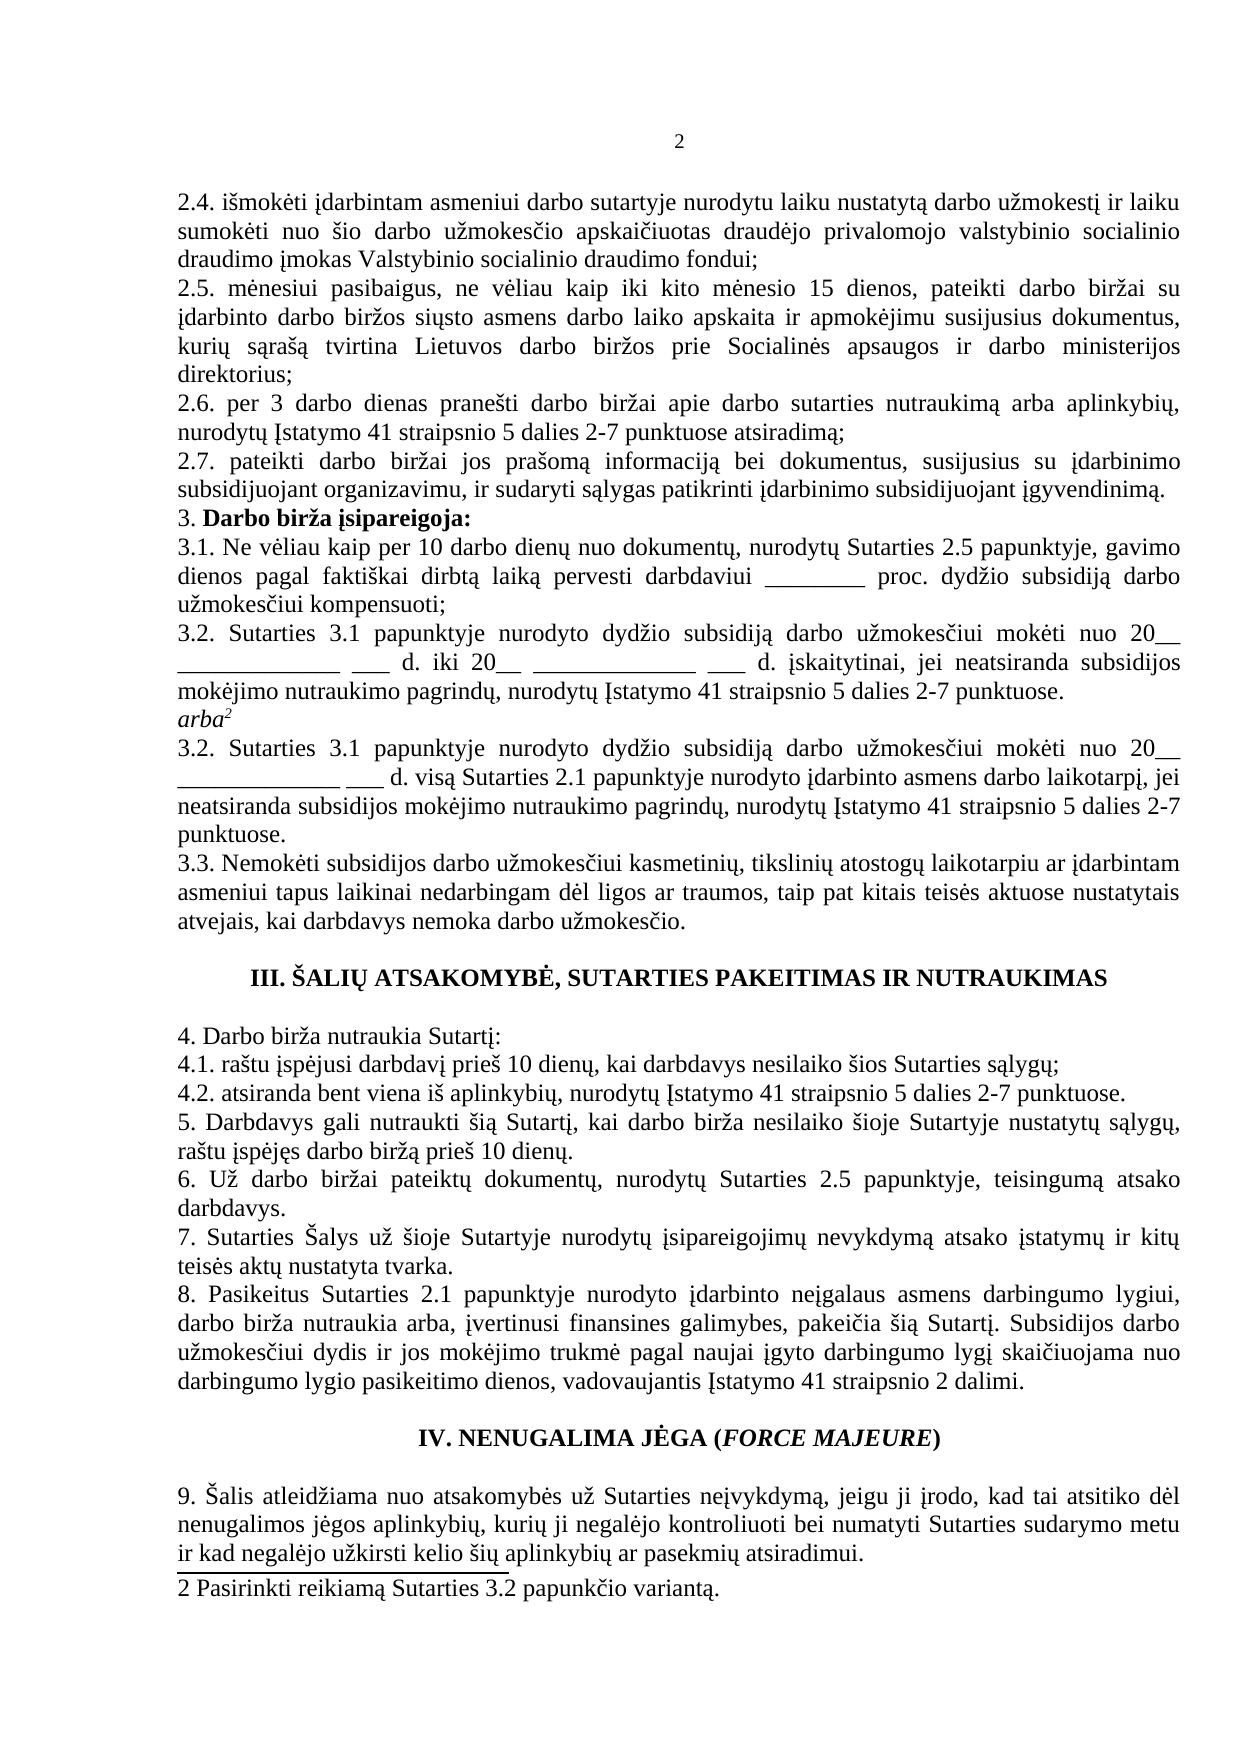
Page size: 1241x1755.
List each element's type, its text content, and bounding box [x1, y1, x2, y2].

subtitle III. ŠALIŲ ATSAKOMYBĖ, SUTARTIES PAKEITIMAS IR NUTRAUKIMAS [177, 963, 1181, 992]
text arba [177, 704, 1181, 733]
text 3.2. Sutarties 3.1 papunktyje nurodyto dydžio subsidiją darbo užmokesčiui mokėti nuo 20__ _____________ ___ d. iki 20__ _____________ ___ d. įskaitytinai, jei neatsiranda subsidijos mokėjimo nutraukimo pagrindų, nurodytų Įstatymo 41 straipsnio 5 dalies 2-7 punktuose. [177, 618, 1181, 704]
text 3.1. Ne vėliau kaip per 10 darbo dienų nuo dokumentų, nurodytų Sutarties 2.5 papunktyje, gavimo dienos pagal faktiškai dirbtą laiką pervesti darbdaviui ________ proc. dydžio subsidiją darbo užmokesčiui kompensuoti; [177, 532, 1181, 618]
text 3.3. Nemokėti subsidijos darbo užmokesčiui kasmetinių, tikslinių atostogų laikotarpiu ar įdarbintam asmeniui tapus laikinai nedarbingam dėl ligos ar traumos, taip pat kitais teisės aktuose nustatytais atvejais, kai darbdavys nemoka darbo užmokesčio. [177, 848, 1181, 934]
text 4.2. atsiranda bent viena iš aplinkybių, nurodytų Įstatymo 41 straipsnio 5 dalies 2-7 punktuose. [177, 1078, 1181, 1107]
text 2.5. mėnesiui pasibaigus, ne vėliau kaip iki kito mėnesio 15 dienos, pateikti darbo biržai su įdarbinto darbo biržos siųsto asmens darbo laiko apskaita ir apmokėjimu susijusius dokumentus, kurių sąrašą tvirtina Lietuvos darbo biržos prie Socialinės apsaugos ir darbo ministerijos direktorius; [177, 273, 1181, 388]
text 6. Už darbo biržai pateiktų dokumentų, nurodytų Sutarties 2.5 papunktyje, teisingumą atsako darbdavys. [177, 1164, 1181, 1222]
text 4. Darbo birža nutraukia Sutartį: [177, 1021, 1181, 1049]
text 8. Pasikeitus Sutarties 2.1 papunktyje nurodyto įdarbinto neįgalaus asmens darbingumo lygiui, darbo birža nutraukia arba, įvertinusi finansines galimybes, pakeičia šią Sutartį. Subsidijos darbo užmokesčiui dydis ir jos mokėjimo trukmė pagal naujai įgyto darbingumo lygį skaičiuojama nuo darbingumo lygio pasikeitimo dienos, vadovaujantis Įstatymo 41 straipsnio 2 dalimi. [177, 1279, 1181, 1394]
text Pasirinkti reikiamą Sutarties 3.2 papunkčio variantą. [177, 1573, 1181, 1602]
text 3.2. Sutarties 3.1 papunktyje nurodyto dydžio subsidiją darbo užmokesčiui mokėti nuo 20__ _____________ ___ d. visą Sutarties 2.1 papunktyje nurodyto įdarbinto asmens darbo laikotarpį, jei neatsiranda subsidijos mokėjimo nutraukimo pagrindų, nurodytų Įstatymo 41 straipsnio 5 dalies 2-7 punktuose. [177, 733, 1181, 848]
text 4.1. raštu įspėjusi darbdavį prieš 10 dienų, kai darbdavys nesilaiko šios Sutarties sąlygų; [177, 1049, 1181, 1078]
text 2.4. išmokėti įdarbintam asmeniui darbo sutartyje nurodytu laiku nustatytą darbo užmokestį ir laiku sumokėti nuo šio darbo užmokesčio apskaičiuotas draudėjo privalomojo valstybinio socialinio draudimo įmokas Valstybinio socialinio draudimo fondui; [177, 187, 1181, 273]
text 3. Darbo birža įsipareigoja: [177, 503, 1181, 532]
text IV. NENUGALIMA JĖGA (FORCE MAJEURE) [177, 1423, 1181, 1452]
text 7. Sutarties Šalys už šioje Sutartyje nurodytų įsipareigojimų nevykdymą atsako įstatymų ir kitų teisės aktų nustatyta tvarka. [177, 1222, 1181, 1279]
text 9. Šalis atleidžiama nuo atsakomybės už Sutarties neįvykdymą, jeigu ji įrodo, kad tai atsitiko dėl nenugalimos jėgos aplinkybių, kurių ji negalėjo kontroliuoti bei numatyti Sutarties sudarymo metu ir kad negalėjo užkirsti kelio šių aplinkybių ar pasekmių atsiradimui. [177, 1481, 1181, 1567]
text 5. Darbdavys gali nutraukti šią Sutartį, kai darbo birža nesilaiko šioje Sutartyje nustatytų sąlygų, raštu įspėjęs darbo biržą prieš 10 dienų. [177, 1107, 1181, 1164]
text 2.6. per 3 darbo dienas pranešti darbo biržai apie darbo sutarties nutraukimą arba aplinkybių, nurodytų Įstatymo 41 straipsnio 5 dalies 2-7 punktuose atsiradimą; [177, 388, 1181, 446]
text 2.7. pateikti darbo biržai jos prašomą informaciją bei dokumentus, susijusius su įdarbinimo subsidijuojant organizavimu, ir sudaryti sąlygas patikrinti įdarbinimo subsidijuojant įgyvendinimą. [177, 446, 1181, 503]
